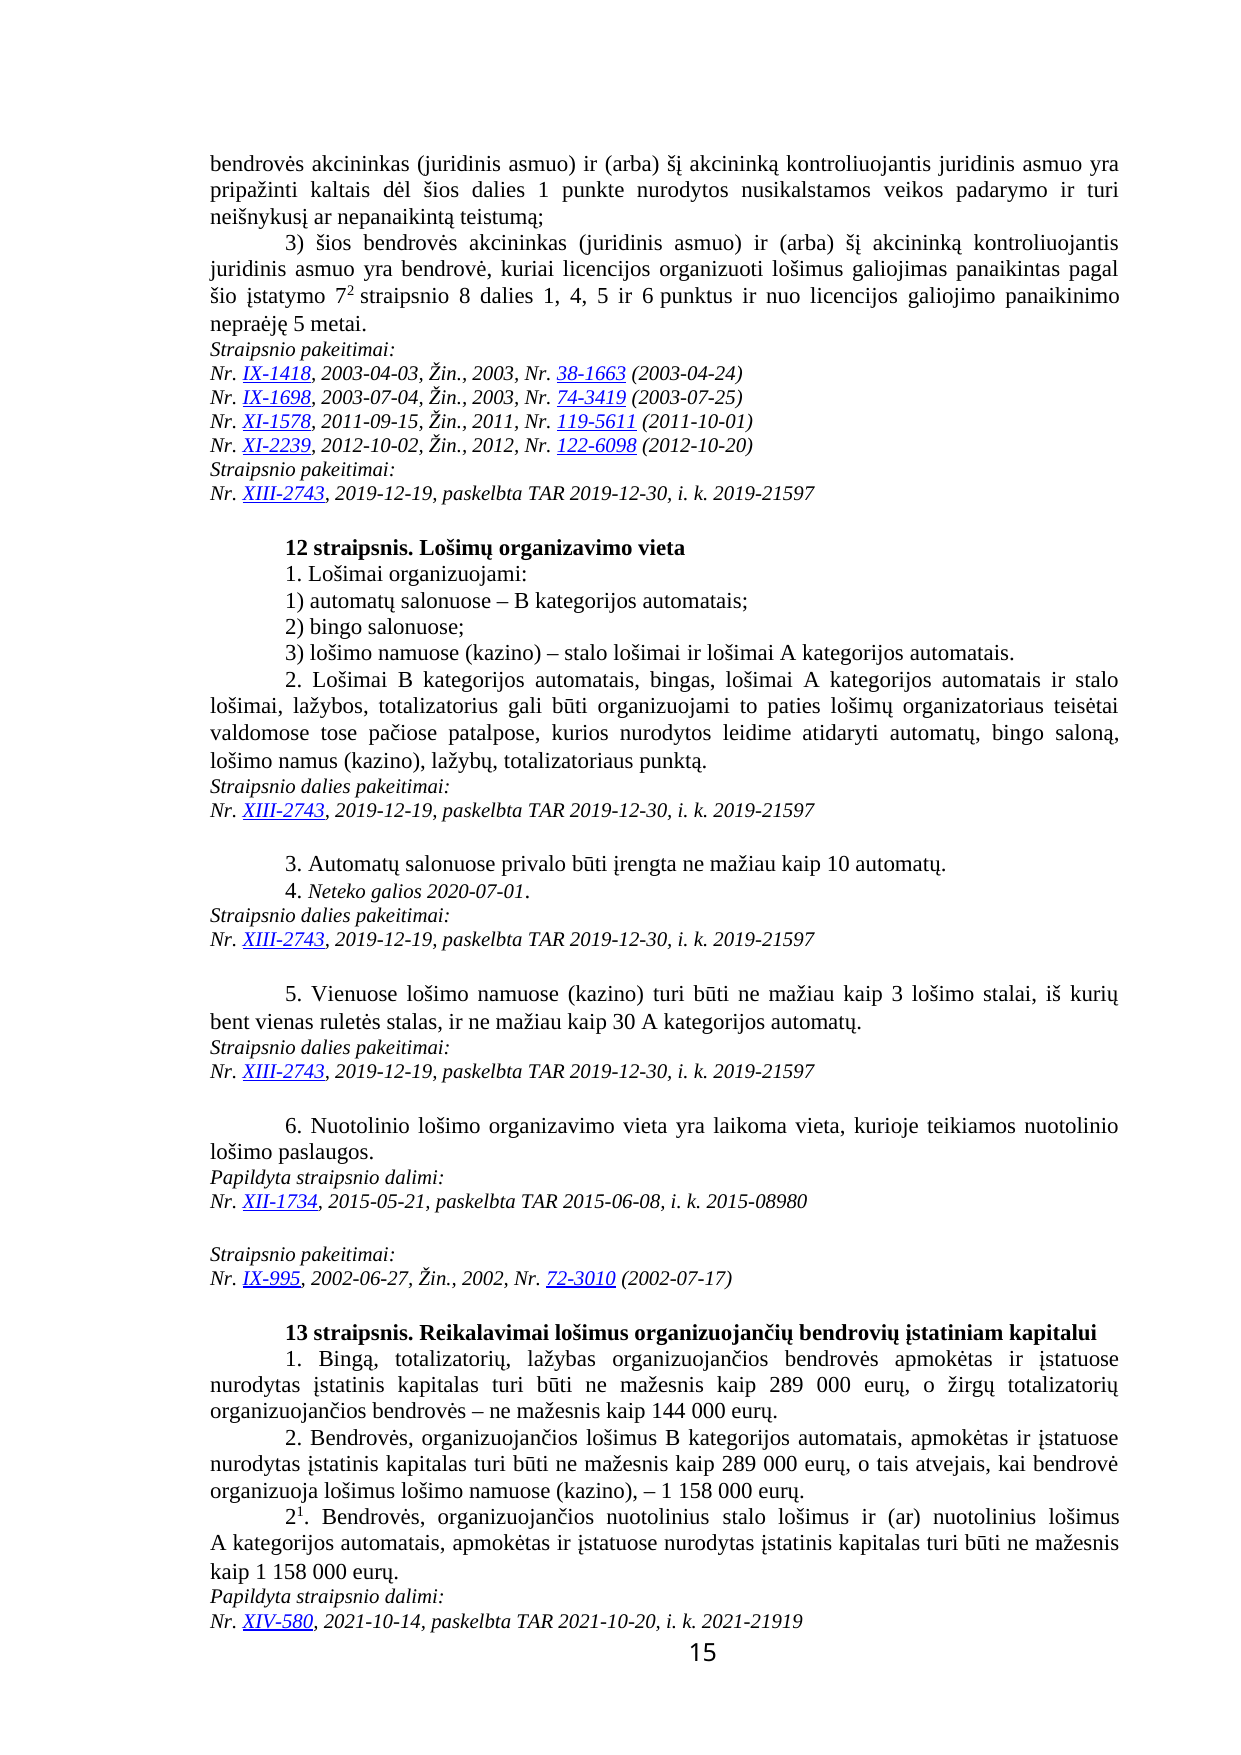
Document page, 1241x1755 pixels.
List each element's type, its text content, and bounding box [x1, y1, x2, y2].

text Straipsnio dalies pakeitimai: [210, 903, 1120, 927]
text 3) lošimo namuose (kazino) – stalo lošimai ir lošimai A kategorijos automatais. [210, 639, 1126, 666]
text Nr. XII-1734, 2015-05-21, paskelbta TAR 2015-06-08, i. k. 2015-08980 [210, 1189, 1120, 1213]
text Nr. XI-2239, 2012-10-02, Žin., 2012, Nr. 122-6098 (2012-10-20) [210, 433, 1120, 457]
text Nr. IX-995, 2002-06-27, Žin., 2002, Nr. 72-3010 (2002-07-17) [210, 1266, 1126, 1290]
text 3. Automatų salonuose privalo būti įrengta ne mažiau kaip 10 automatų. [210, 851, 1126, 877]
text 6. Nuotolinio lošimo organizavimo vieta yra laikoma vieta, kurioje teikiamos nuotolinio lošimo paslaugos. [210, 1112, 1120, 1165]
text Papildyta straipsnio dalimi: [210, 1584, 1120, 1608]
text 21. Bendrovės, organizuojančios nuotolinius stalo lošimus ir (ar) nuotolinius lošimus A kategorijos automatais, apmokėtas ir įstatuose nurodytas įstatinis kapitalas turi būti ne mažesnis kaip 1 158 000 eurų. [210, 1503, 1120, 1584]
text Nr. XIII-2743, 2019-12-19, paskelbta TAR 2019-12-30, i. k. 2019-21597 [210, 1059, 1120, 1083]
text Nr. XI-1578, 2011-09-15, Žin., 2011, Nr. 119-5611 (2011-10-01) [210, 409, 1120, 433]
text 1. Lošimai organizuojami: [210, 560, 1126, 587]
text 2) bingo salonuose; [210, 613, 1126, 639]
text Papildyta straipsnio dalimi: [210, 1165, 1120, 1189]
text Nr. XIII-2743, 2019-12-19, paskelbta TAR 2019-12-30, i. k. 2019-21597 [210, 481, 1120, 505]
text 2. Lošimai B kategorijos automatais, bingas, lošimai A kategorijos automatais ir stalo lošimai, lažybos, totalizatorius gali būti organizuojami to paties lošimų organizatoriaus teisėtai valdomose tose pačiose patalpose, kurios nurodytos leidime atidaryti automatų, bingo saloną, lošimo namus (kazino), lažybų, totalizatoriaus punktą. [210, 666, 1120, 774]
text Straipsnio pakeitimai: [210, 1242, 1126, 1266]
text 2. Bendrovės, organizuojančios lošimus B kategorijos automatais, apmokėtas ir įstatuose nurodytas įstatinis kapitalas turi būti ne mažesnis kaip 289 000 eurų, o tais atvejais, kai bendrovė organizuoja lošimus lošimo namuose (kazino), – 1 158 000 eurų. [210, 1424, 1120, 1503]
text Nr. XIII-2743, 2019-12-19, paskelbta TAR 2019-12-30, i. k. 2019-21597 [210, 798, 1120, 822]
text Straipsnio pakeitimai: [210, 337, 1120, 361]
text 1. Bingą, totalizatorių, lažybas organizuojančios bendrovės apmokėtas ir įstatuose nurodytas įstatinis kapitalas turi būti ne mažesnis kaip 289 000 eurų, o žirgų totalizatorių organizuojančios bendrovės – ne mažesnis kaip 144 000 eurų. [210, 1345, 1120, 1424]
text 5. Vienuose lošimo namuose (kazino) turi būti ne mažiau kaip 3 lošimo stalai, iš kurių bent vienas ruletės stalas, ir ne mažiau kaip 30 A kategorijos automatų. [210, 980, 1120, 1035]
text 1) automatų salonuose – B kategorijos automatais; [210, 587, 1126, 613]
text Nr. IX-1698, 2003-07-04, Žin., 2003, Nr. 74-3419 (2003-07-25) [210, 385, 1120, 409]
text 12 straipsnis. Lošimų organizavimo vieta [210, 534, 1126, 560]
text Straipsnio dalies pakeitimai: [210, 1035, 1120, 1059]
text Nr. XIV-580, 2021-10-14, paskelbta TAR 2021-10-20, i. k. 2021-21919 [210, 1608, 1120, 1633]
text Nr. XIII-2743, 2019-12-19, paskelbta TAR 2019-12-30, i. k. 2019-21597 [210, 927, 1120, 951]
text 4. Neteko galios 2020-07-01. [210, 877, 1126, 903]
text 3) šios bendrovės akcininkas (juridinis asmuo) ir (arba) šį akcininką kontroliuojantis juridinis asmuo yra bendrovė, kuriai licencijos organizuoti lošimus galiojimas panaikintas pagal šio įstatymo 72 straipsnio 8 dalies 1, 4, 5 ir 6 punktus ir nuo licencijos galiojimo panaikinimo nepraėję 5 metai. [210, 229, 1120, 337]
text Straipsnio dalies pakeitimai: [210, 774, 1120, 798]
text bendrovės akcininkas (juridinis asmuo) ir (arba) šį akcininką kontroliuojantis juridinis asmuo yra pripažinti kaltais dėl šios dalies 1 punkte nurodytos nusikalstamos veikos padarymo ir turi neišnykusį ar nepanaikintą teistumą; [210, 150, 1120, 229]
text 13 straipsnis. Reikalavimai lošimus organizuojančių bendrovių įstatiniam kapitalui [285, 1318, 1120, 1345]
text Nr. IX-1418, 2003-04-03, Žin., 2003, Nr. 38-1663 (2003-04-24) [210, 361, 1120, 385]
text Straipsnio pakeitimai: [210, 457, 1120, 481]
